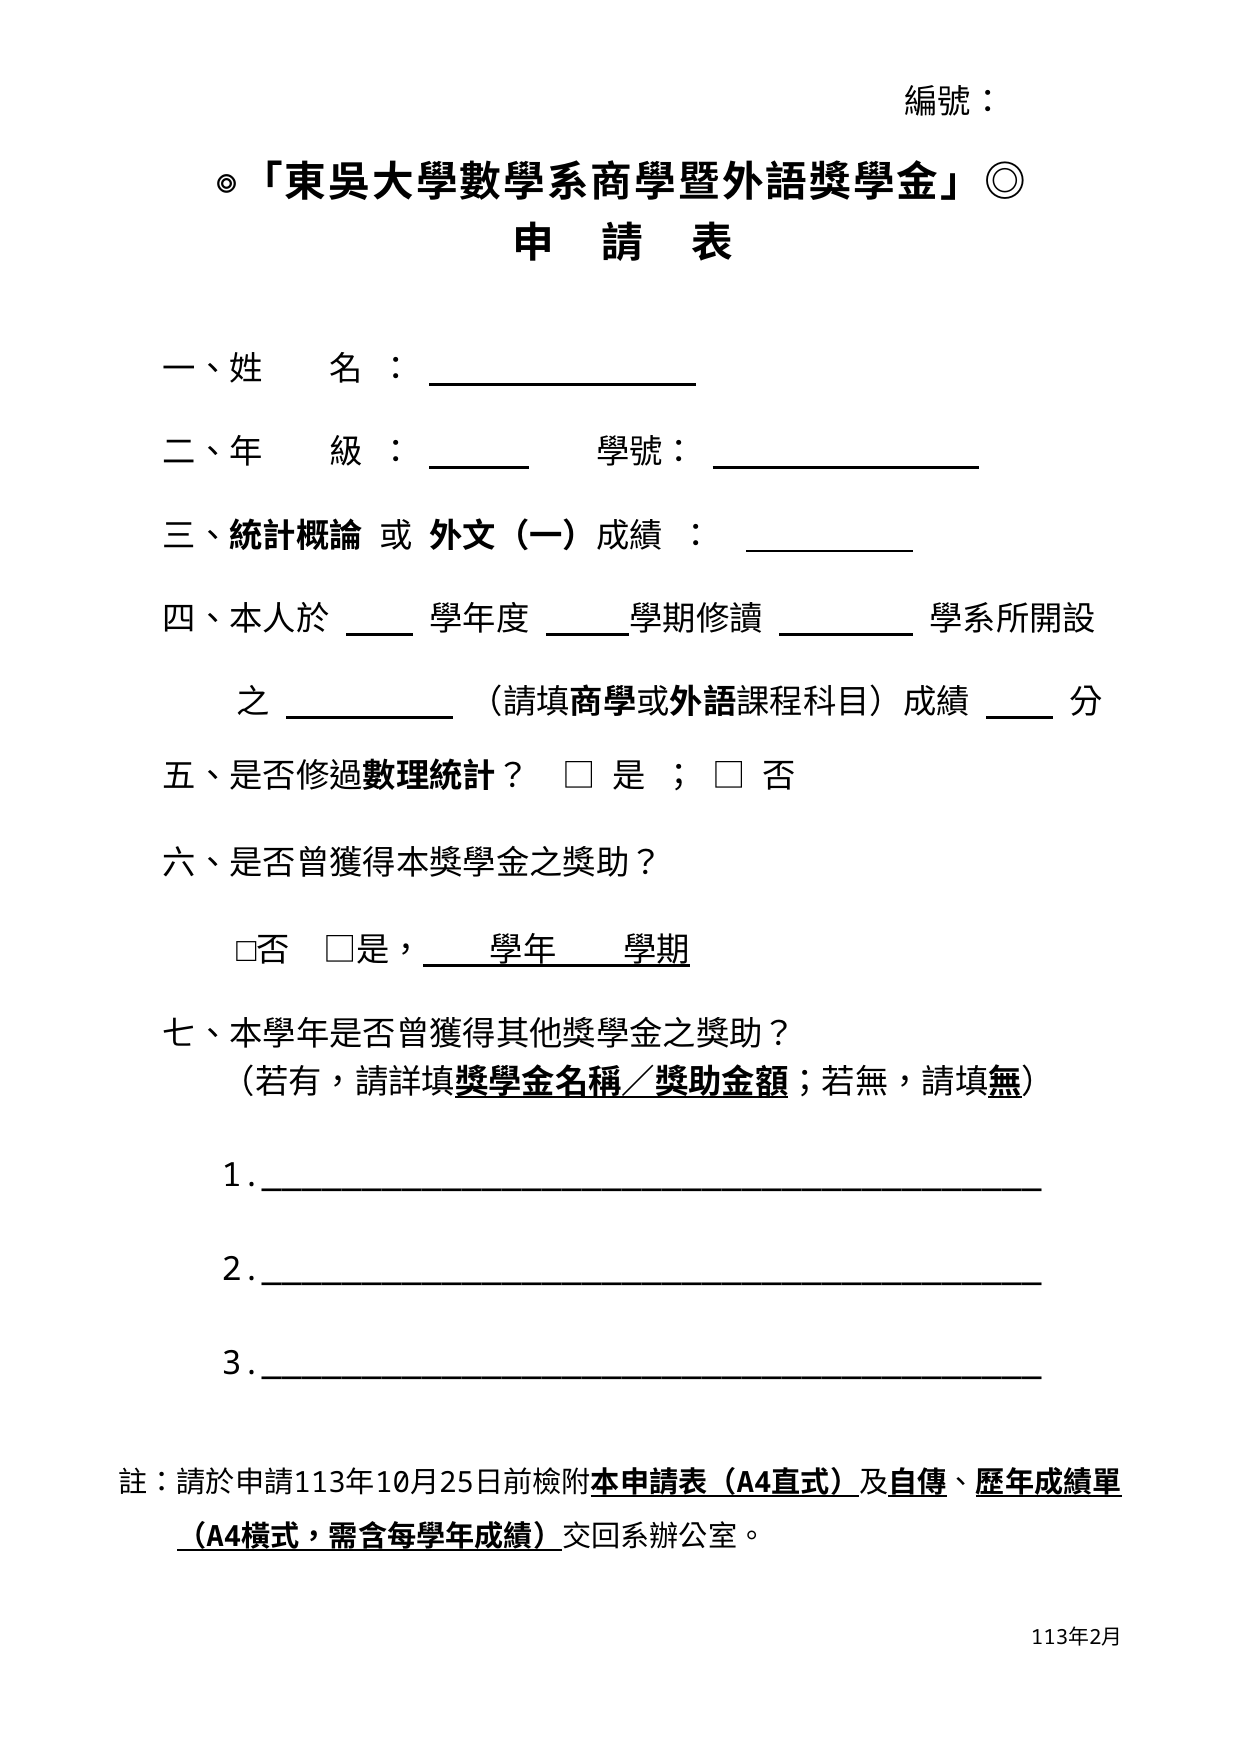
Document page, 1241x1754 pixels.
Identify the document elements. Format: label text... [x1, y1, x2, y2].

text 五、是否修過數理統計？ □ 是 ； □ 否 [162, 734, 1122, 801]
text 一、姓 名 ： [162, 307, 1122, 390]
text 七、本學年是否曾獲得其他獎學金之獎助？ [162, 971, 1122, 1055]
text （若有，請詳填獎學金名稱／獎助金額；若無，請填無） [221, 1055, 1122, 1103]
text 申 請 表 [118, 209, 1122, 269]
text 編號： [118, 75, 1004, 123]
text 1._______________________________________ [221, 1103, 1122, 1197]
text 四、本人於 學年度 學期修讀 學系所開設之 （請填商學或外語課程科目）成績 分 [162, 557, 1122, 723]
text ◎「東吳大學數學系商學暨外語獎學金」◎ [118, 148, 1122, 209]
text 三、統計概論 或 外文（一）成績 ： [162, 473, 1122, 557]
text 2._______________________________________ [221, 1197, 1122, 1290]
text 二、年 級 ： 學號： [162, 390, 1122, 473]
text 3._______________________________________ [221, 1290, 1122, 1384]
text 註：請於申請113年10月25日前檢附本申請表（A4直式）及自傳、歷年成績單（A4橫式，需含每學年成績）交回系辦公室。 [118, 1447, 1122, 1555]
text □否 □是， 學年 學期 [236, 898, 1122, 971]
text 六、是否曾獲得本獎學金之獎助？ [162, 821, 1122, 888]
